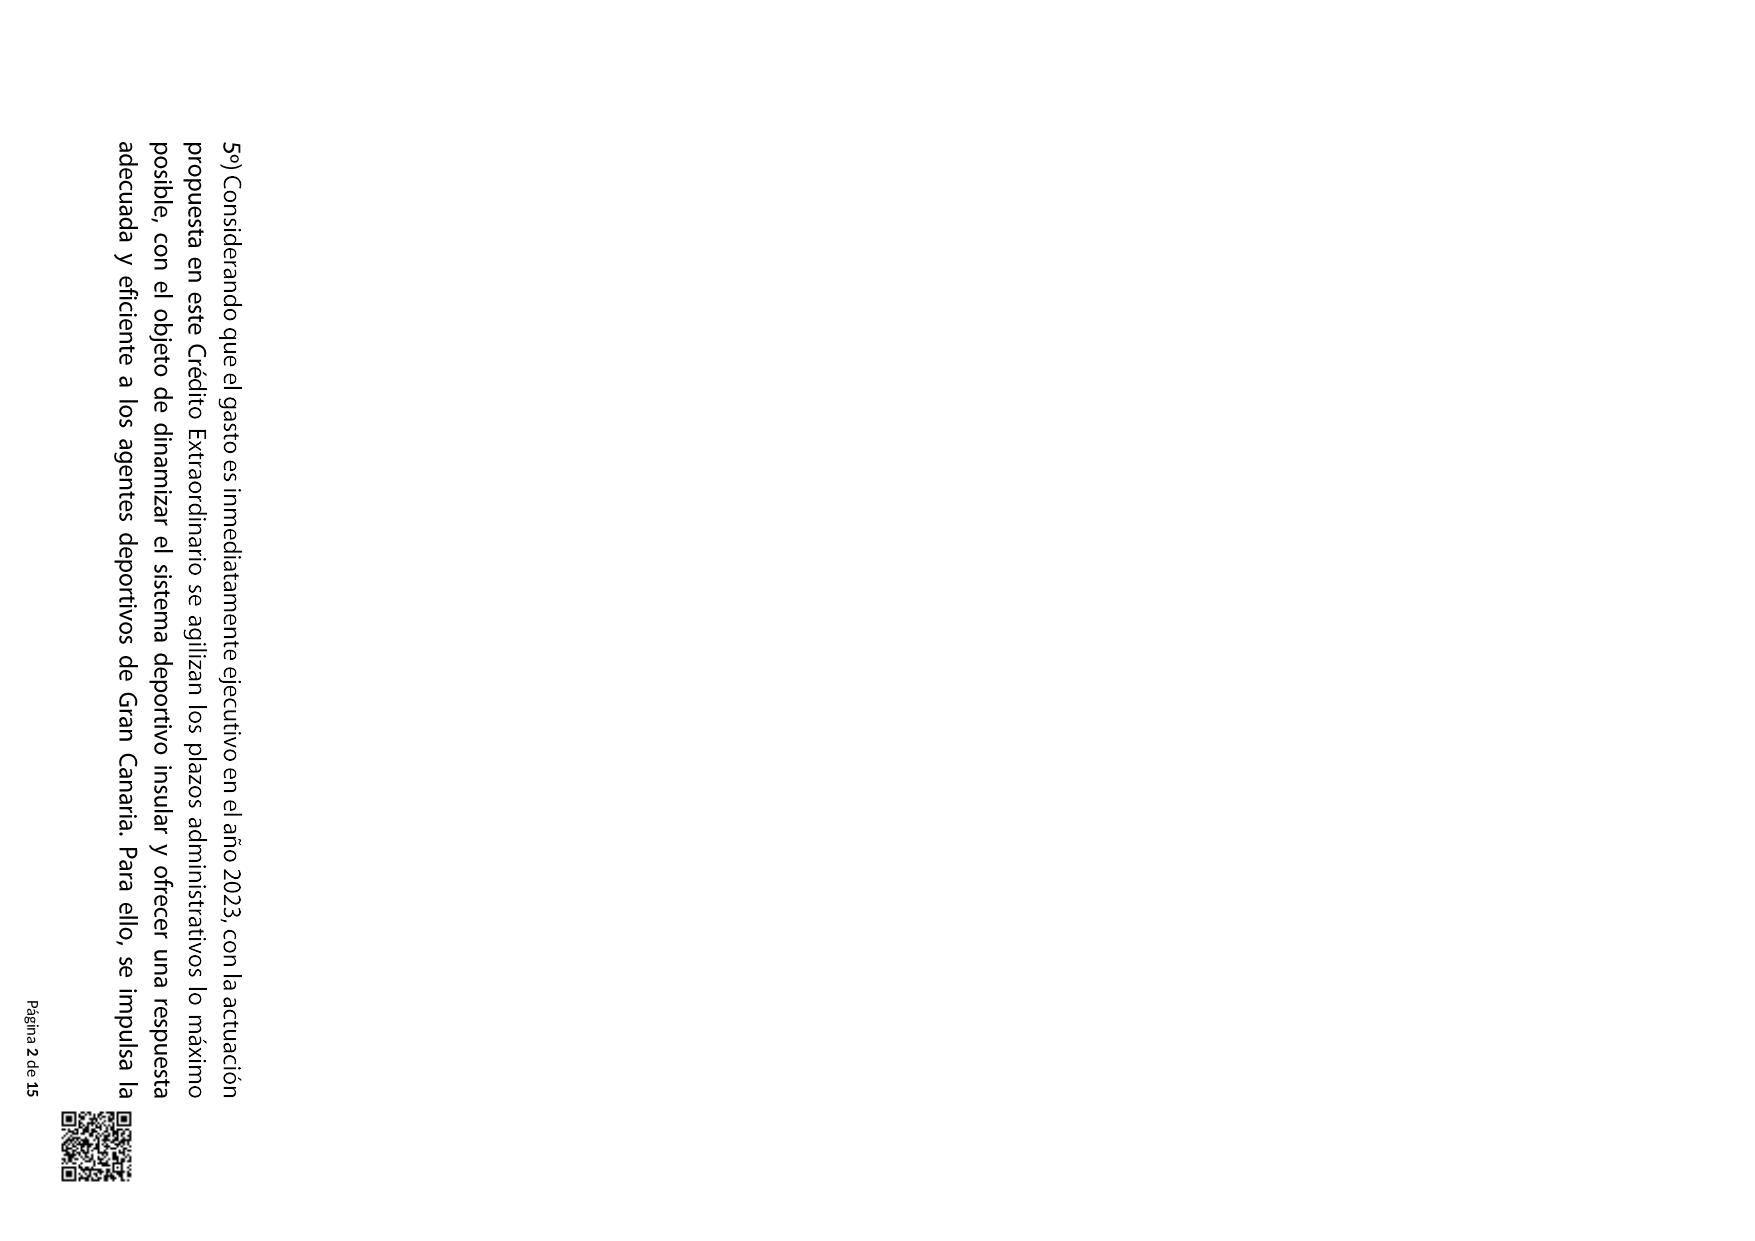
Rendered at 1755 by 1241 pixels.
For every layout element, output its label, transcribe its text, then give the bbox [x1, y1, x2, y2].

text Página 2 de 15 [24, 1000, 43, 1101]
